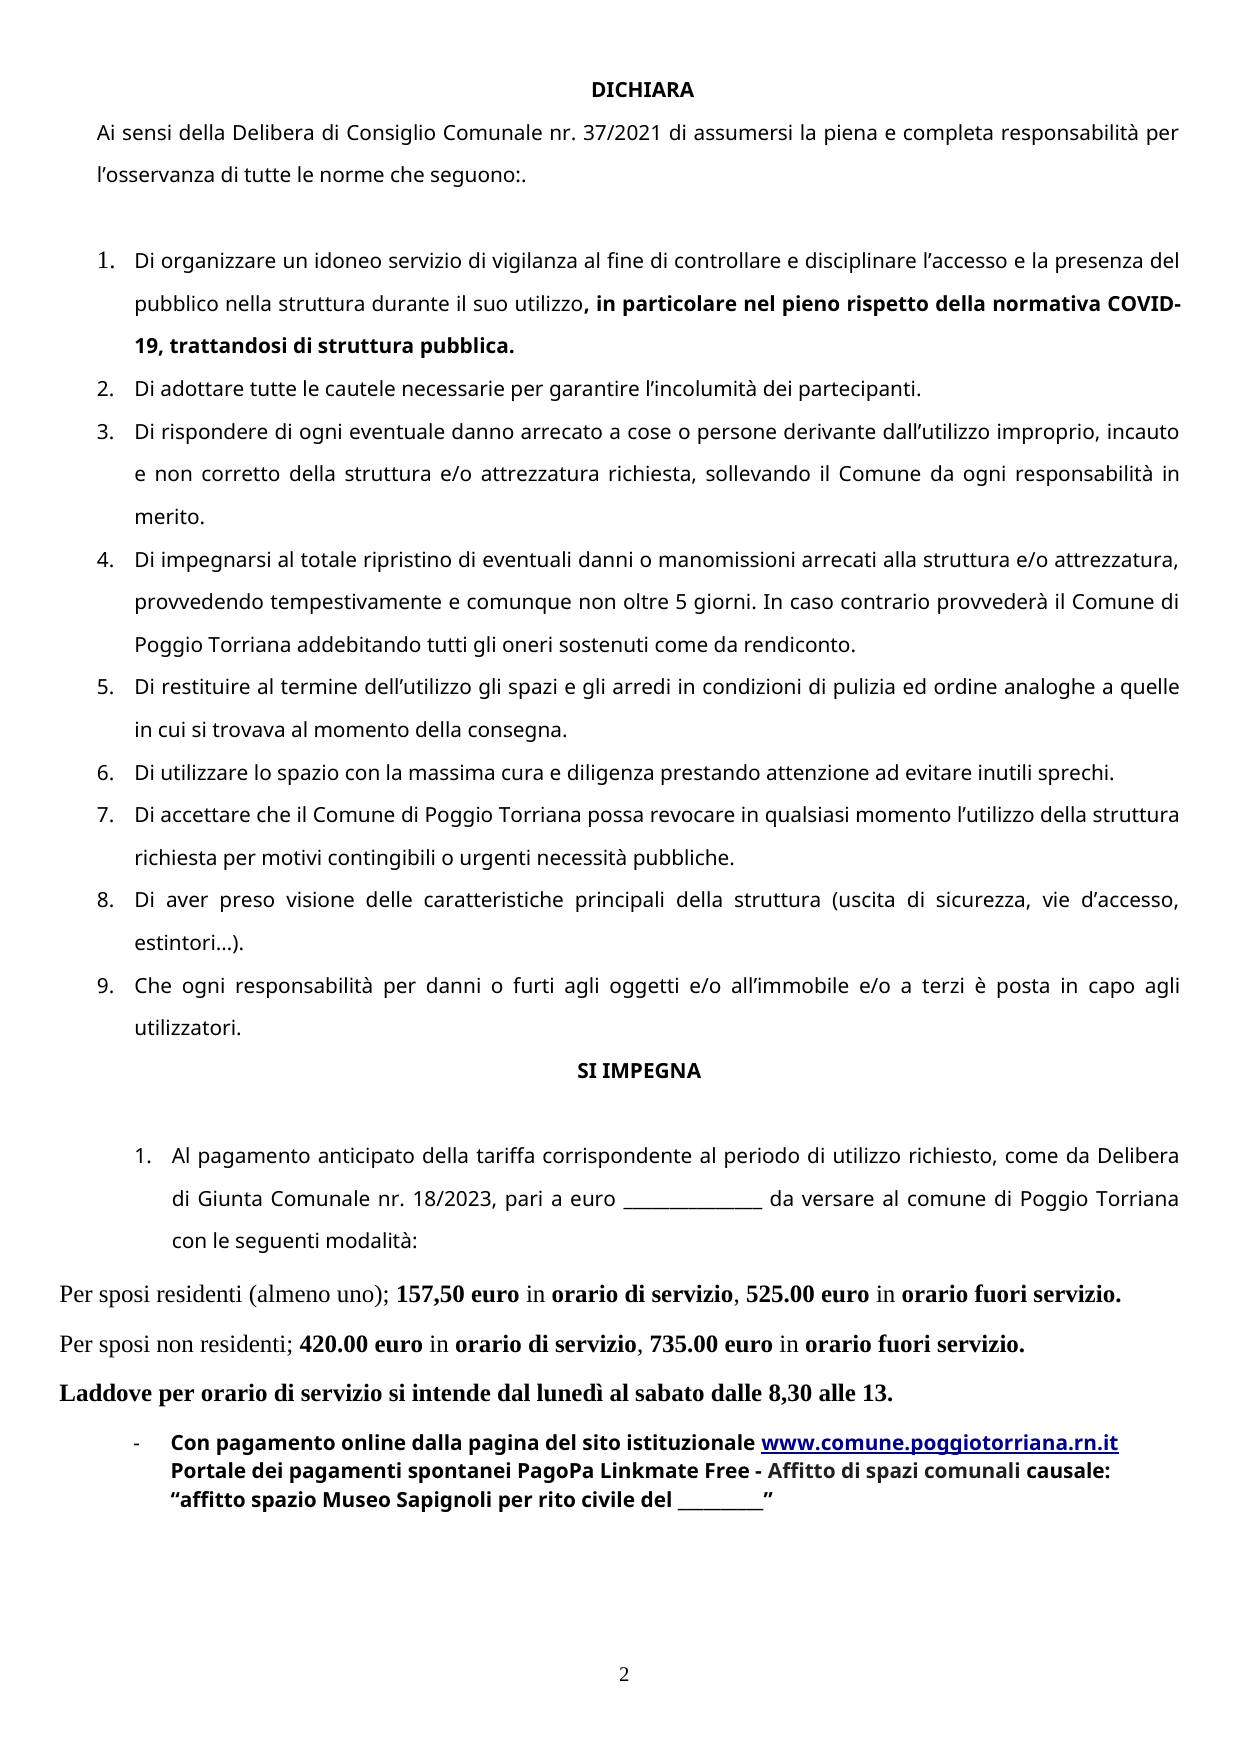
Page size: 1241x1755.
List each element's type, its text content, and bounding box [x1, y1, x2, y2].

text Ai sensi della Delibera di Consiglio Comunale nr. 37/2021 di assumersi la piena e completa responsabilità per l’osservanza di tutte le norme che seguono:. [97, 118, 1181, 189]
list Di utilizzare lo spazio con la massima cura e diligenza prestando attenzione ad evitare inutili sprechi. [97, 758, 1181, 786]
text Per sposi residenti (almeno uno); 157,50 euro in orario di servizio, 525.00 euro in orario fuori servizio. [59, 1279, 1181, 1308]
list Di aver preso visione delle caratteristiche principali della struttura (uscita di sicurezza, vie d’accesso, estintori…). [97, 886, 1181, 957]
list Di restituire al termine dell’utilizzo gli spazi e gli arredi in condizioni di pulizia ed ordine analoghe a quelle in cui si trovava al momento della consegna. [97, 672, 1181, 743]
text SI IMPEGNA [97, 1056, 1181, 1084]
list Di adottare tutte le cautele necessarie per garantire l’incolumità dei partecipanti. [97, 374, 1181, 403]
text Laddove per orario di servizio si intende dal lunedì al sabato dalle 8,30 alle 13. [59, 1378, 1181, 1407]
list Con pagamento online dalla pagina del sito istituzionale www.comune.poggiotorriana.rn.it Portale dei pagamenti spontanei PagoPa Linkmate Free - Affitto di spazi comunali causale: “affitto spazio Museo Sapignoli per rito civile del __________” [133, 1428, 1181, 1513]
list Di accettare che il Comune di Poggio Torriana possa revocare in qualsiasi momento l’utilizzo della struttura richiesta per motivi contingibili o urgenti necessità pubbliche. [97, 800, 1181, 871]
list Che ogni responsabilità per danni o furti agli oggetti e/o all’immobile e/o a terzi è posta in capo agli utilizzatori. [97, 971, 1181, 1042]
list Di organizzare un idoneo servizio di vigilanza al fine di controllare e disciplinare l’accesso e la presenza del pubblico nella struttura durante il suo utilizzo, in particolare nel pieno rispetto della normativa COVID-19, trattandosi di struttura pubblica. [97, 245, 1181, 360]
text Per sposi non residenti; 420.00 euro in orario di servizio, 735.00 euro in orario fuori servizio. [59, 1329, 1181, 1358]
list Di impegnarsi al totale ripristino di eventuali danni o manomissioni arrecati alla struttura e/o attrezzatura, provvedendo tempestivamente e comunque non oltre 5 giorni. In caso contrario provvederà il Comune di Poggio Torriana addebitando tutti gli oneri sostenuti come da rendiconto. [97, 545, 1181, 658]
text DICHIARA [103, 75, 1181, 103]
list Di rispondere di ogni eventuale danno arrecato a cose o persone derivante dall’utilizzo improprio, incauto e non corretto della struttura e/o attrezzatura richiesta, sollevando il Comune da ogni responsabilità in merito. [97, 417, 1181, 531]
list Al pagamento anticipato della tariffa corrispondente al periodo di utilizzo richiesto, come da Delibera di Giunta Comunale nr. 18/2023, pari a euro _______________ da versare al comune di Poggio Torriana con le seguenti modalità: [134, 1141, 1181, 1255]
